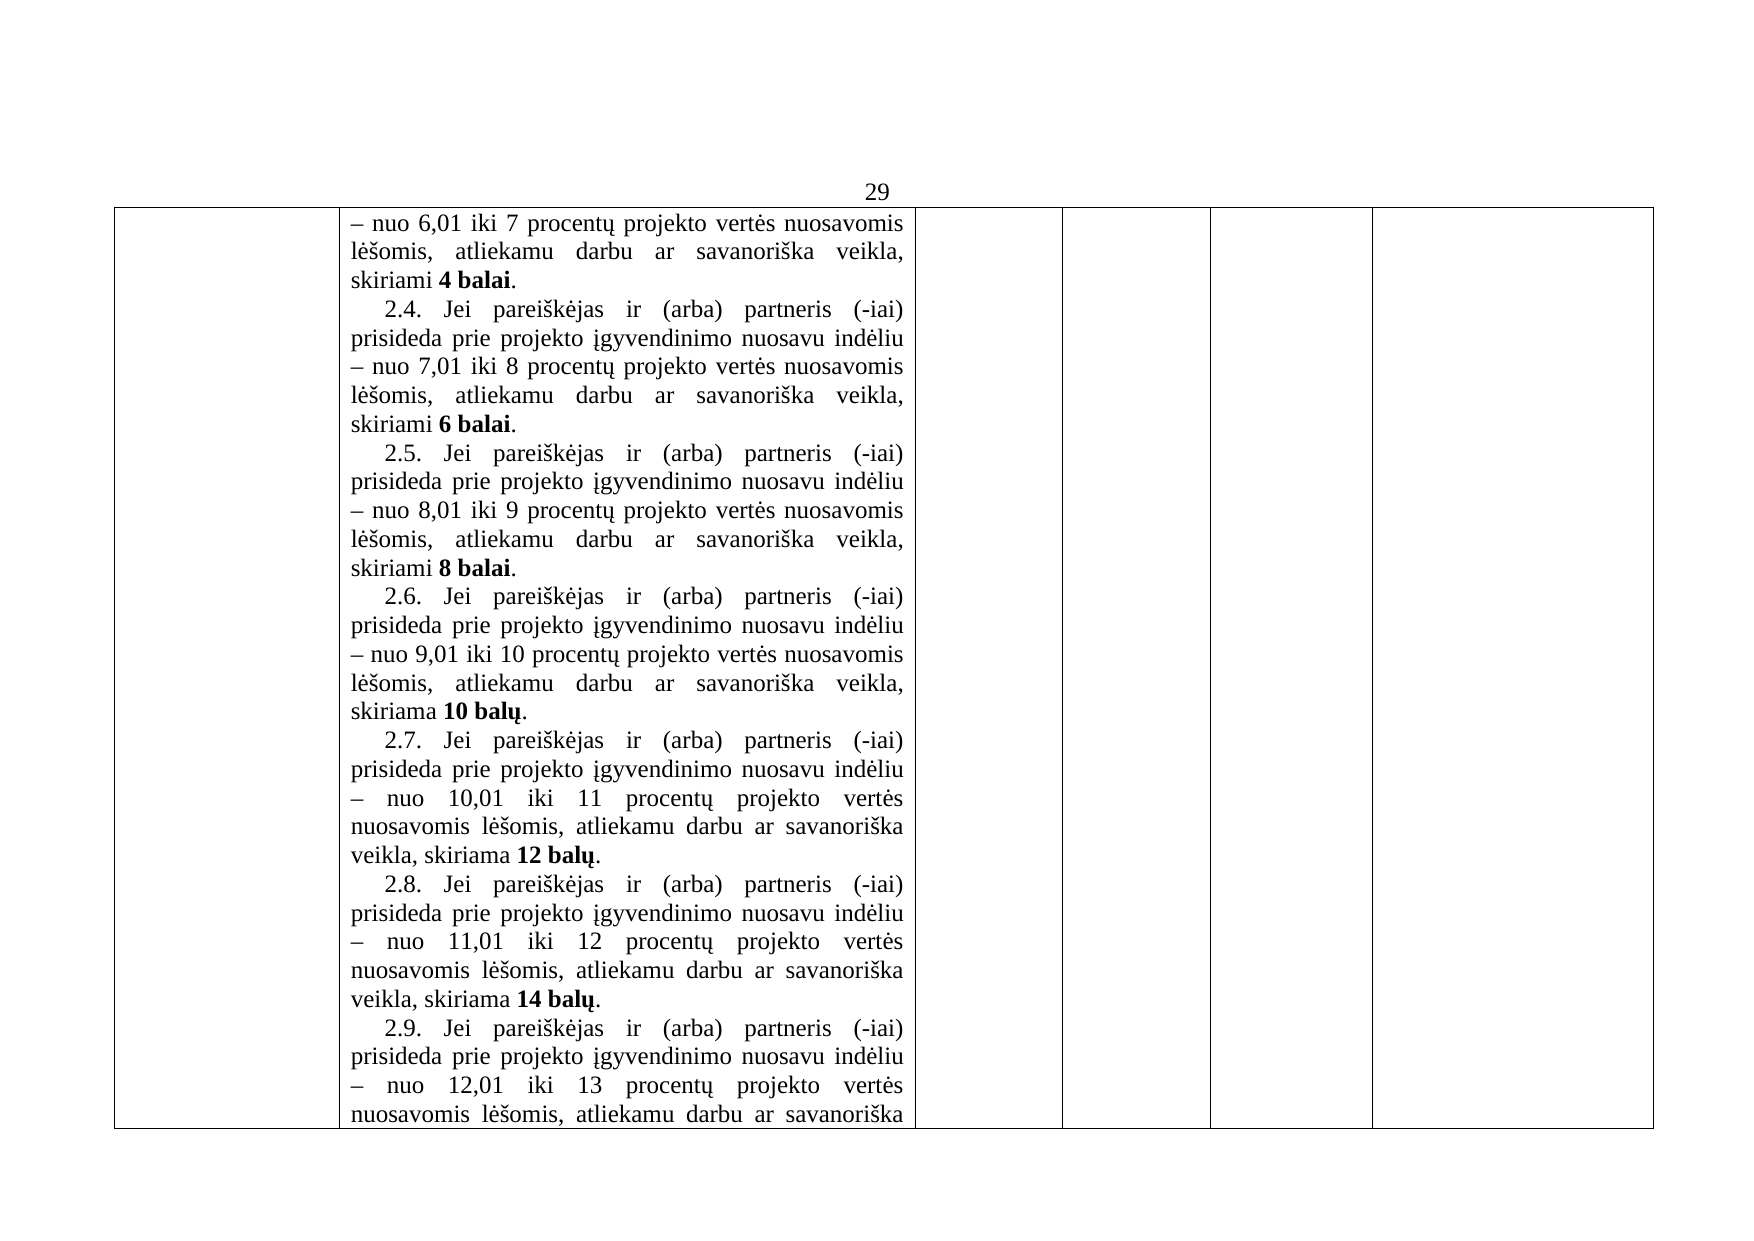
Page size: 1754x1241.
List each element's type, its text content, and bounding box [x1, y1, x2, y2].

table_cell [1654, 207, 1660, 1129]
table_cell - [1211, 208, 1372, 1128]
table_cell [1063, 208, 1210, 1128]
table_cell [115, 208, 339, 1128]
table_cell [916, 208, 1062, 1128]
table_cell [104, 207, 114, 1129]
table_cell [1373, 208, 1653, 1128]
table_cell – nuo 6,01 iki 7 procentų projekto vertės nuosavomis lėšomis, atliekamu darbu ar savanoriška veikla, skiriami 4 balai. 2.4. Jei pareiškėjas ir (arba) partneris (-iai) prisideda prie projekto įgyvendinimo nuosavu indėliu – nuo 7,01 iki 8 procentų projekto vertės nuosavomis lėšomis, atliekamu darbu ar savanoriška veikla, skiriami 6 balai. 2.5. Jei pareiškėjas ir (arba) partneris (-iai) prisideda prie projekto įgyvendinimo nuosavu indėliu – nuo 8,01 iki 9 procentų projekto vertės nuosavomis lėšomis, atliekamu darbu ar savanoriška veikla, skiriami 8 balai. 2.6. Jei pareiškėjas ir (arba) partneris (-iai) prisideda prie projekto įgyvendinimo nuosavu indėliu – nuo 9,01 iki 10 procentų projekto vertės nuosavomis lėšomis, atliekamu darbu ar savanoriška veikla, skiriama 10 balų. 2.7. Jei pareiškėjas ir (arba) partneris (-iai) prisideda prie projekto įgyvendinimo nuosavu indėliu – nuo 10,01 iki 11 procentų projekto vertės nuosavomis lėšomis, atliekamu darbu ar savanoriška veikla, skiriama 12 balų. 2.8. Jei pareiškėjas ir (arba) partneris (-iai) prisideda prie projekto įgyvendinimo nuosavu indėliu – nuo 11,01 iki 12 procentų projekto vertės nuosavomis lėšomis, atliekamu darbu ar savanoriška veikla, skiriama 14 balų. 2.9. Jei pareiškėjas ir (arba) partneris (-iai) prisideda prie projekto įgyvendinimo nuosavu indėliu – nuo 12,01 iki 13 procentų projekto vertės nuosavomis lėšomis, atliekamu darbu ar savanoriška [340, 208, 915, 1128]
